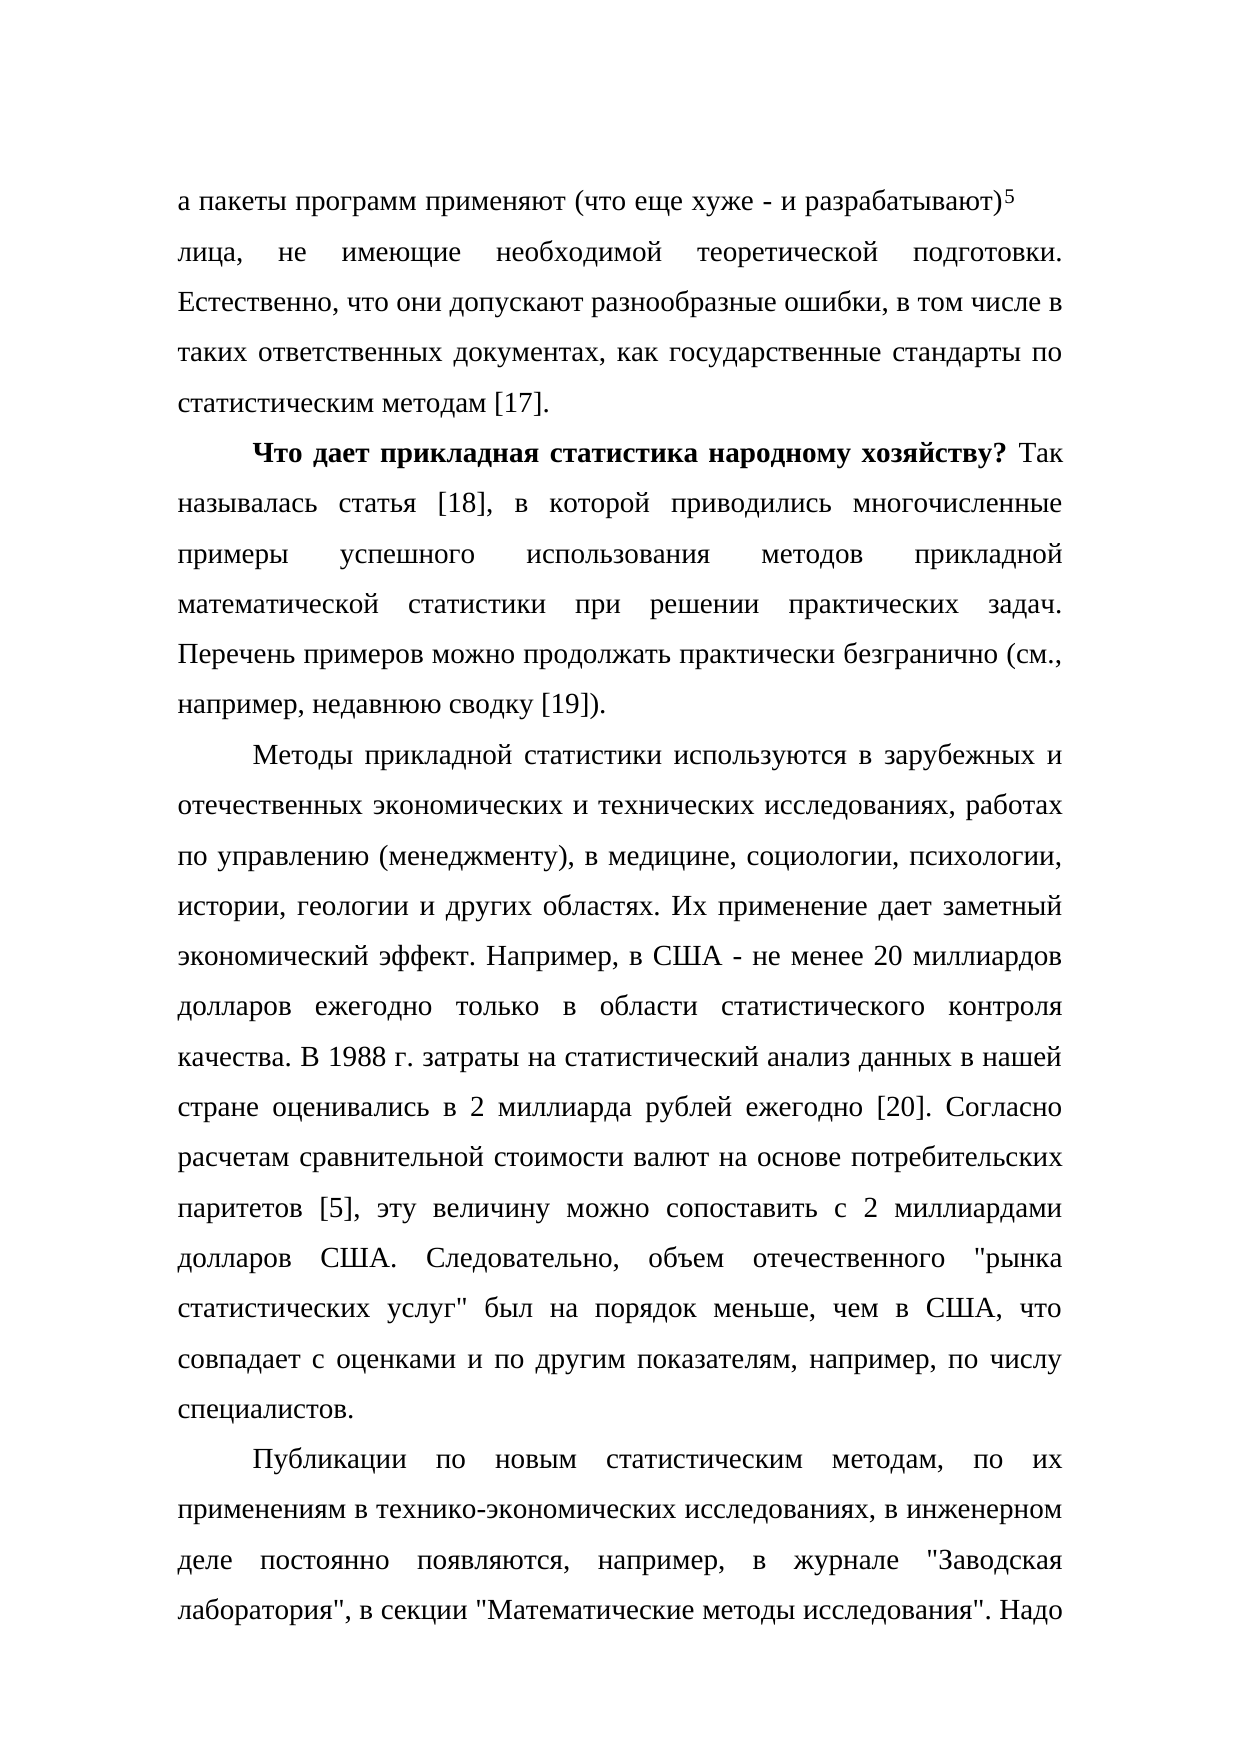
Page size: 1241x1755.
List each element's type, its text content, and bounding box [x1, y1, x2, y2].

text Что дает прикладная статистика народному хозяйству? Так называлась статья [18], в которой приводились многочисленные примеры успешного использования методов прикладной математической статистики при решении практических задач. Перечень примеров можно продолжать практически безгранично (см., например, недавнюю сводку [19]). [177, 435, 1063, 720]
text Методы прикладной статистики используются в зарубежных и отечественных экономических и технических исследованиях, работах по управлению (менеджменту), в медицине, социологии, психологии, истории, геологии и других областях. Их применение дает заметный экономический эффект. Например, в США - не менее 20 миллиардов долларов ежегодно только в области статистического контроля качества. В 1988 г. затраты на статистический анализ данных в нашей стране оценивались в 2 миллиарда рублей ежегодно [20]. Согласно расчетам сравнительной стоимости валют на основе потребительских паритетов [5], эту величину можно сопоставить с 2 миллиардами долларов США. Следовательно, объем отечественного "рынка статистических услуг" был на порядок меньше, чем в США, что совпадает с оценками и по другим показателям, например, по числу специалистов. [177, 737, 1063, 1424]
text Публикации по новым статистическим методам, по их применениям в технико-экономических исследованиях, в инженерном деле постоянно появляются, например, в журнале "Заводская лаборатория", в секции "Математические методы исследования". Надо [177, 1441, 1063, 1626]
text а пакеты программ применяют (что еще хуже - и разрабатывают) лица, не имеющие необходимой теоретической подготовки. Естественно, что они допускают разнообразные ошибки, в том числе в таких ответственных документах, как государственные стандарты по статистическим методам [17]. [177, 183, 1063, 418]
